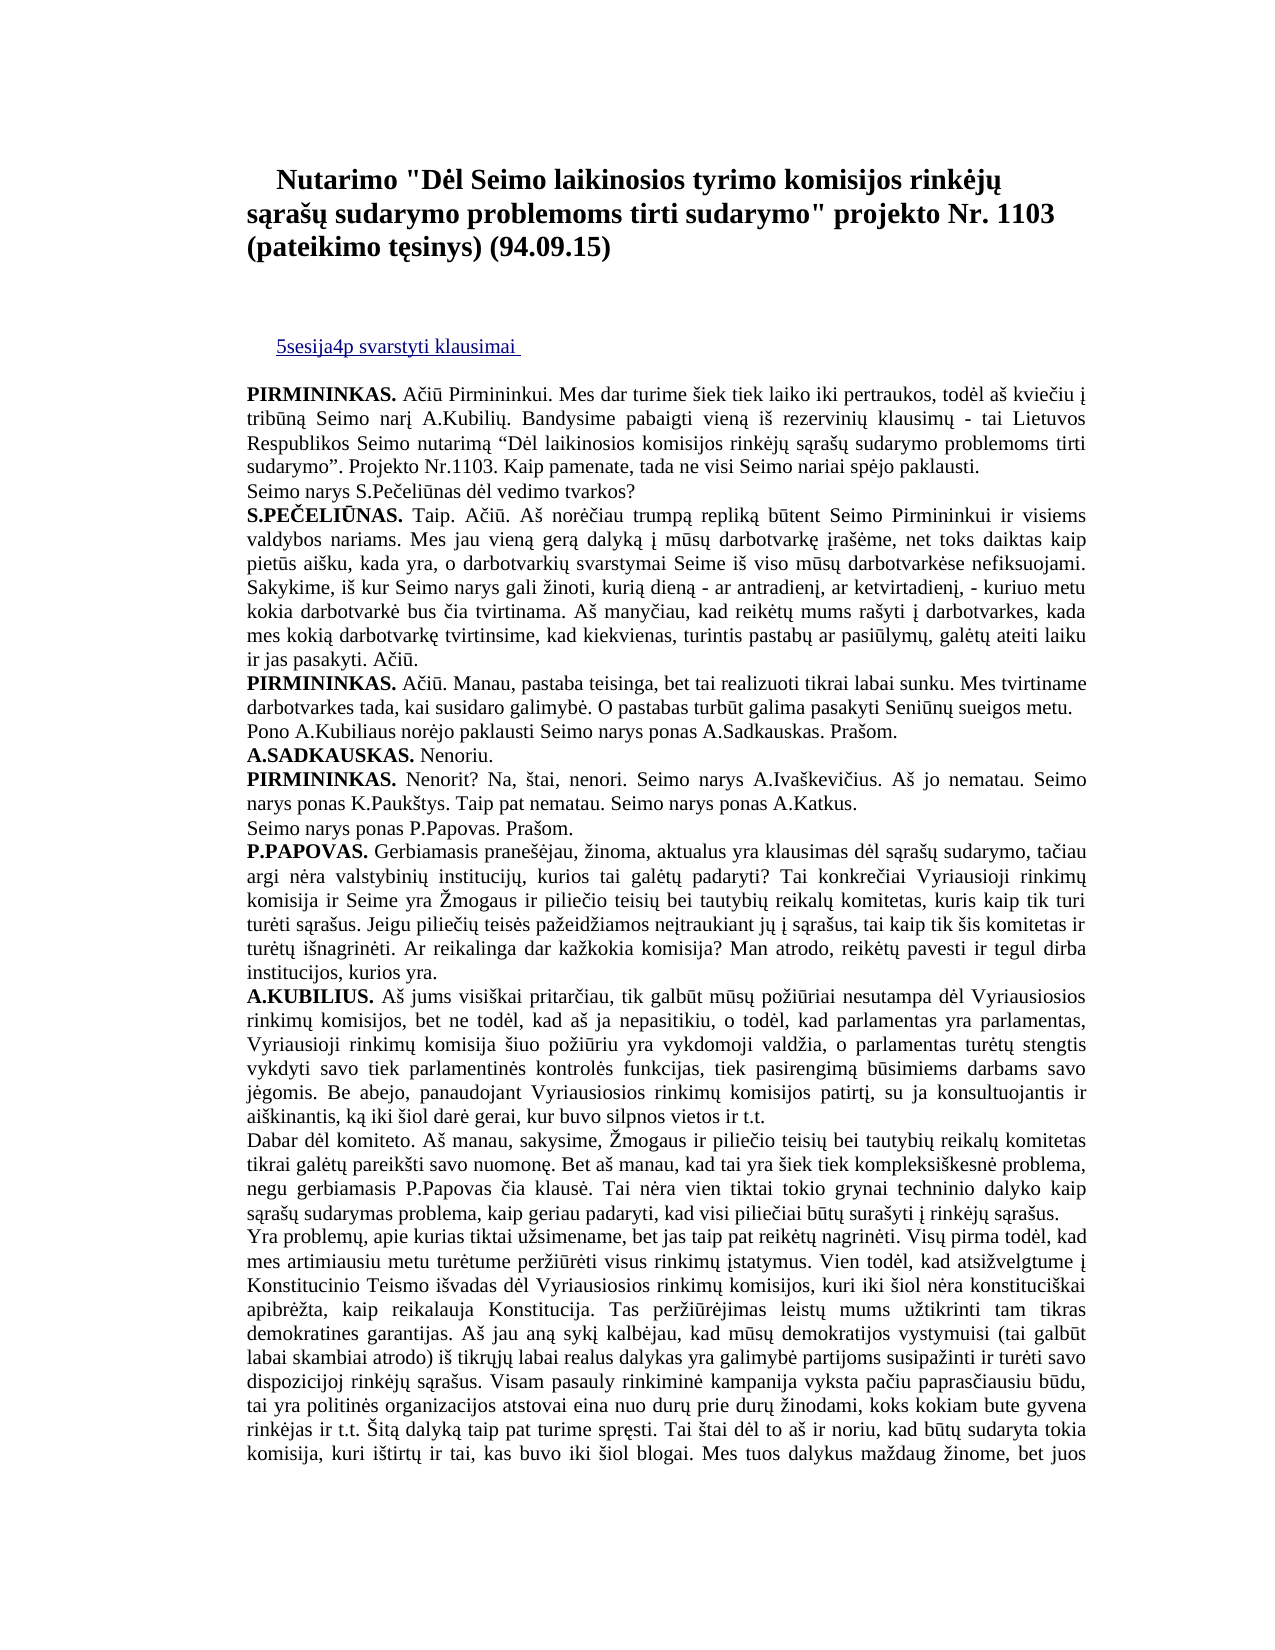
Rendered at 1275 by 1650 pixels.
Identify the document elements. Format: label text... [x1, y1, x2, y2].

text Seimo narys S.Pečeliūnas dėl vedimo tvarkos? [247, 478, 1087, 503]
text PIRMININKAS. Ačiū Pirmininkui. Mes dar turime šiek tiek laiko iki pertraukos, todėl aš kviečiu į tribūną Seimo narį A.Kubilių. Bandysime pabaigti vieną iš rezervinių klausimų - tai Lietuvos Respublikos Seimo nutarimą “Dėl laikinosios komisijos rinkėjų sąrašų sudarymo problemoms tirti sudarymo”. Projekto Nr.1103. Kaip pamenate, tada ne visi Seimo nariai spėjo paklausti. [247, 382, 1087, 478]
text 5sesija4p svarstyti klausimai [247, 334, 1087, 358]
text Dabar dėl komiteto. Aš manau, sakysime, Žmogaus ir piliečio teisių bei tautybių reikalų komitetas tikrai galėtų pareikšti savo nuomonę. Bet aš manau, kad tai yra šiek tiek kompleksiškesnė problema, negu gerbiamasis P.Papovas čia klausė. Tai nėra vien tiktai tokio grynai techninio dalyko kaip sąrašų sudarymas problema, kaip geriau padaryti, kad visi piliečiai būtų surašyti į rinkėjų sąrašus. [247, 1128, 1087, 1224]
text PIRMININKAS. Nenorit? Na, štai, nenori. Seimo narys A.Ivaškevičius. Aš jo nematau. Seimo narys ponas K.Paukštys. Taip pat nematau. Seimo narys ponas A.Katkus. [247, 767, 1087, 815]
text S.PEČELIŪNAS. Taip. Ačiū. Aš norėčiau trumpą repliką būtent Seimo Pirmininkui ir visiems valdybos nariams. Mes jau vieną gerą dalyką į mūsų darbotvarkę įrašėme, net toks daiktas kaip pietūs aišku, kada yra, o darbotvarkių svarstymai Seime iš viso mūsų darbotvarkėse nefiksuojami. Sakykime, iš kur Seimo narys gali žinoti, kurią dieną - ar antradienį, ar ketvirtadienį, - kuriuo metu kokia darbotvarkė bus čia tvirtinama. Aš manyčiau, kad reikėtų mums rašyti į darbotvarkes, kada mes kokią darbotvarkę tvirtinsime, kad kiekvienas, turintis pastabų ar pasiūlymų, galėtų ateiti laiku ir jas pasakyti. Ačiū. [247, 503, 1087, 671]
text PIRMININKAS. Ačiū. Manau, pastaba teisinga, bet tai realizuoti tikrai labai sunku. Mes tvirtiname darbotvarkes tada, kai susidaro galimybė. O pastabas turbūt galima pasakyti Seniūnų sueigos metu. [247, 671, 1087, 719]
text A.SADKAUSKAS. Nenoriu. [247, 743, 1087, 767]
text Nutarimo "Dėl Seimo laikinosios tyrimo komisijos rinkėjų sąrašų sudarymo problemoms tirti sudarymo" projekto Nr. 1103 (pateikimo tęsinys) (94.09.15) [247, 162, 1087, 263]
text Pono A.Kubiliaus norėjo paklausti Seimo narys ponas A.Sadkauskas. Prašom. [247, 719, 1087, 743]
text Seimo narys ponas P.Papovas. Prašom. [247, 815, 1087, 839]
text Yra problemų, apie kurias tiktai užsimename, bet jas taip pat reikėtų nagrinėti. Visų pirma todėl, kad mes artimiausiu metu turėtume peržiūrėti visus rinkimų įstatymus. Vien todėl, kad atsižvelgtume į Konstitucinio Teismo išvadas dėl Vyriausiosios rinkimų komisijos, kuri iki šiol nėra konstituciškai apibrėžta, kaip reikalauja Konstitucija. Tas peržiūrėjimas leistų mums užtikrinti tam tikras demokratines garantijas. Aš jau aną sykį kalbėjau, kad mūsų demokratijos vystymuisi (tai galbūt labai skambiai atrodo) iš tikrųjų labai realus dalykas yra galimybė partijoms susipažinti ir turėti savo dispozicijoj rinkėjų sąrašus. Visam pasauly rinkiminė kampanija vyksta pačiu paprasčiausiu būdu, tai yra politinės organizacijos atstovai eina nuo durų prie durų žinodami, koks kokiam bute gyvena rinkėjas ir t.t. Šitą dalyką taip pat turime spręsti. Tai štai dėl to aš ir noriu, kad būtų sudaryta tokia komisija, kuri ištirtų ir tai, kas buvo iki šiol blogai. Mes tuos dalykus maždaug žinome, bet juos [247, 1224, 1087, 1465]
text A.KUBILIUS. Aš jums visiškai pritarčiau, tik galbūt mūsų požiūriai nesutampa dėl Vyriausiosios rinkimų komisijos, bet ne todėl, kad aš ja nepasitikiu, o todėl, kad parlamentas yra parlamentas, Vyriausioji rinkimų komisija šiuo požiūriu yra vykdomoji valdžia, o parlamentas turėtų stengtis vykdyti savo tiek parlamentinės kontrolės funkcijas, tiek pasirengimą būsimiems darbams savo jėgomis. Be abejo, panaudojant Vyriausiosios rinkimų komisijos patirtį, su ja konsultuojantis ir aiškinantis, ką iki šiol darė gerai, kur buvo silpnos vietos ir t.t. [247, 984, 1087, 1128]
text P.PAPOVAS. Gerbiamasis pranešėjau, žinoma, aktualus yra klausimas dėl sąrašų sudarymo, tačiau argi nėra valstybinių institucijų, kurios tai galėtų padaryti? Tai konkrečiai Vyriausioji rinkimų komisija ir Seime yra Žmogaus ir piliečio teisių bei tautybių reikalų komitetas, kuris kaip tik turi turėti sąrašus. Jeigu piliečių teisės pažeidžiamos neįtraukiant jų į sąrašus, tai kaip tik šis komitetas ir turėtų išnagrinėti. Ar reikalinga dar kažkokia komisija? Man atrodo, reikėtų pavesti ir tegul dirba institucijos, kurios yra. [247, 839, 1087, 984]
